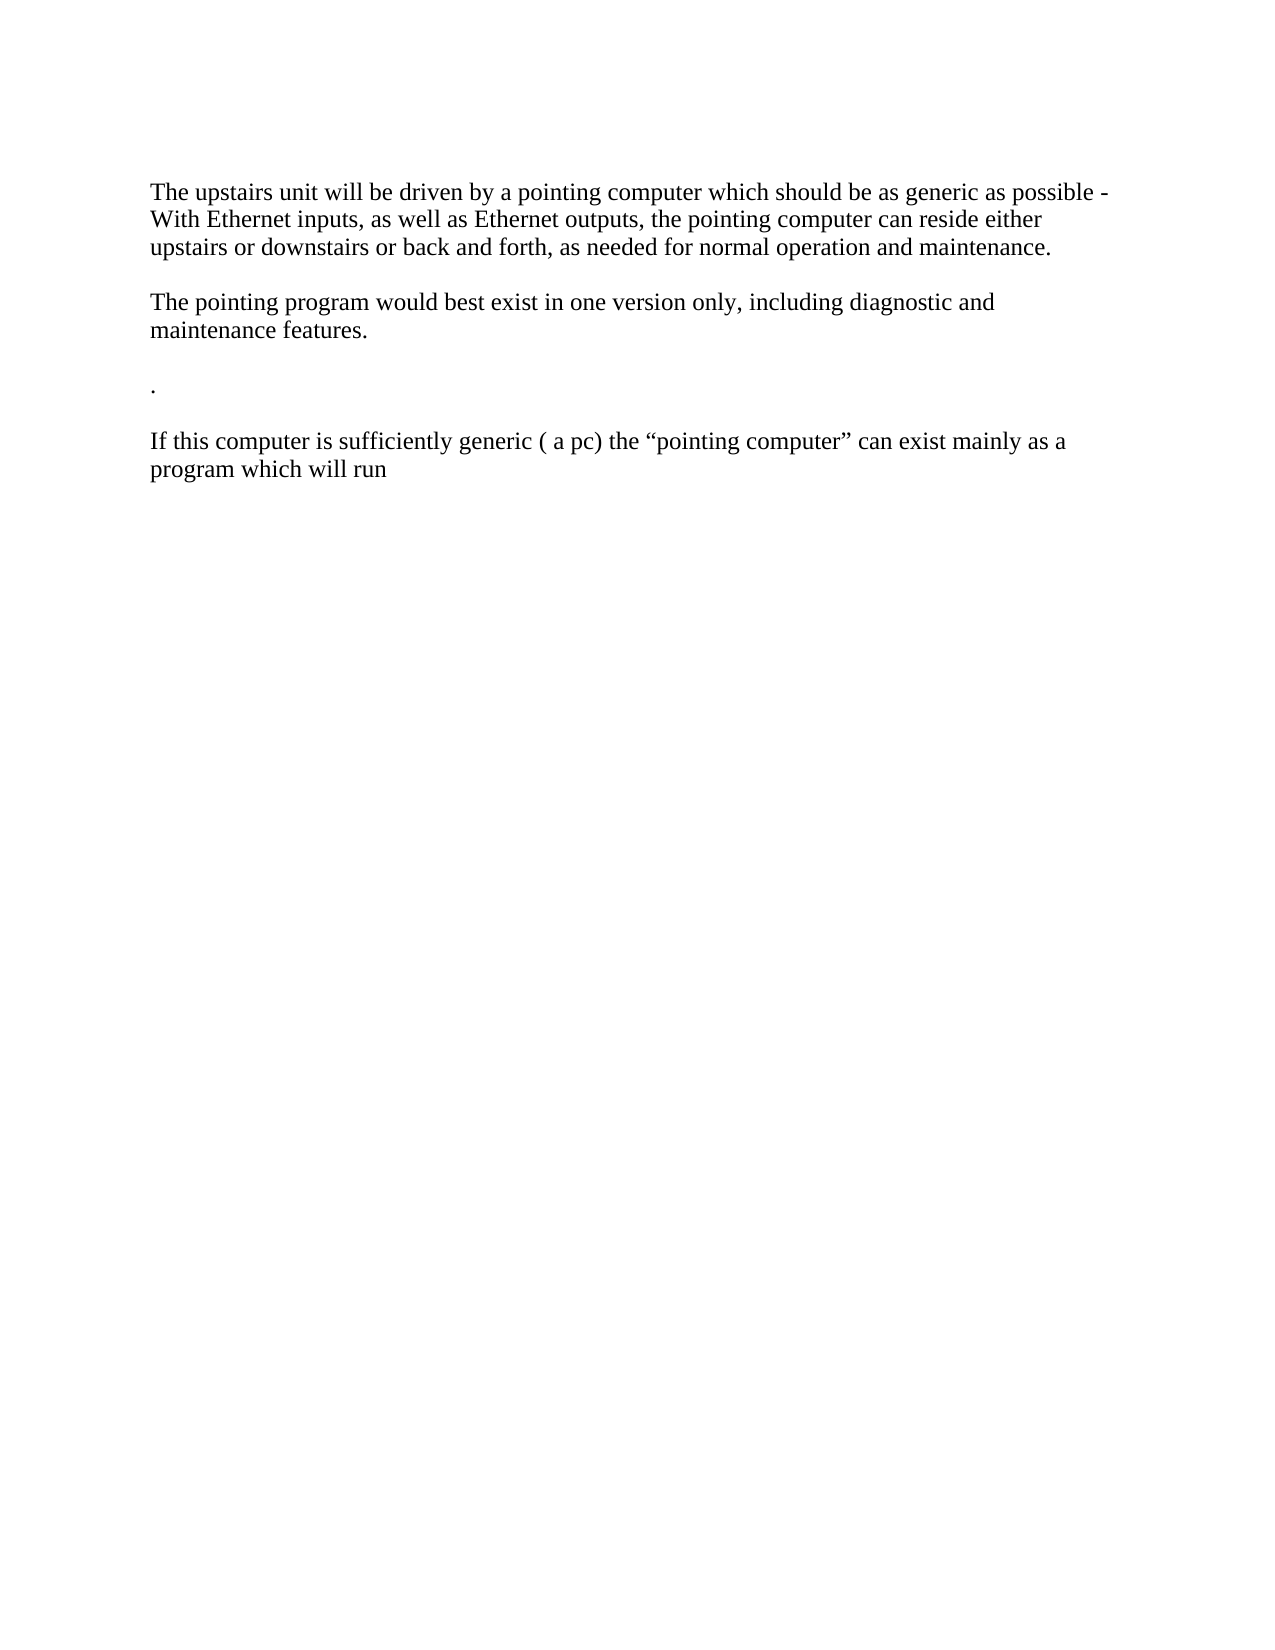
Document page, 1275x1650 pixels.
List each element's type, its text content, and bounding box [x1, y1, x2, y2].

text . [150, 372, 1125, 399]
text The pointing program would best exist in one version only, including diagnostic and maintenance features. [150, 288, 1125, 344]
text If this computer is sufficiently generic ( a pc) the “pointing computer” can exist mainly as a program which will run [150, 427, 1125, 482]
text The upstairs unit will be driven by a pointing computer which should be as generic as possible - With Ethernet inputs, as well as Ethernet outputs, the pointing computer can reside either upstairs or downstairs or back and forth, as needed for normal operation and maintenance. [150, 178, 1125, 261]
